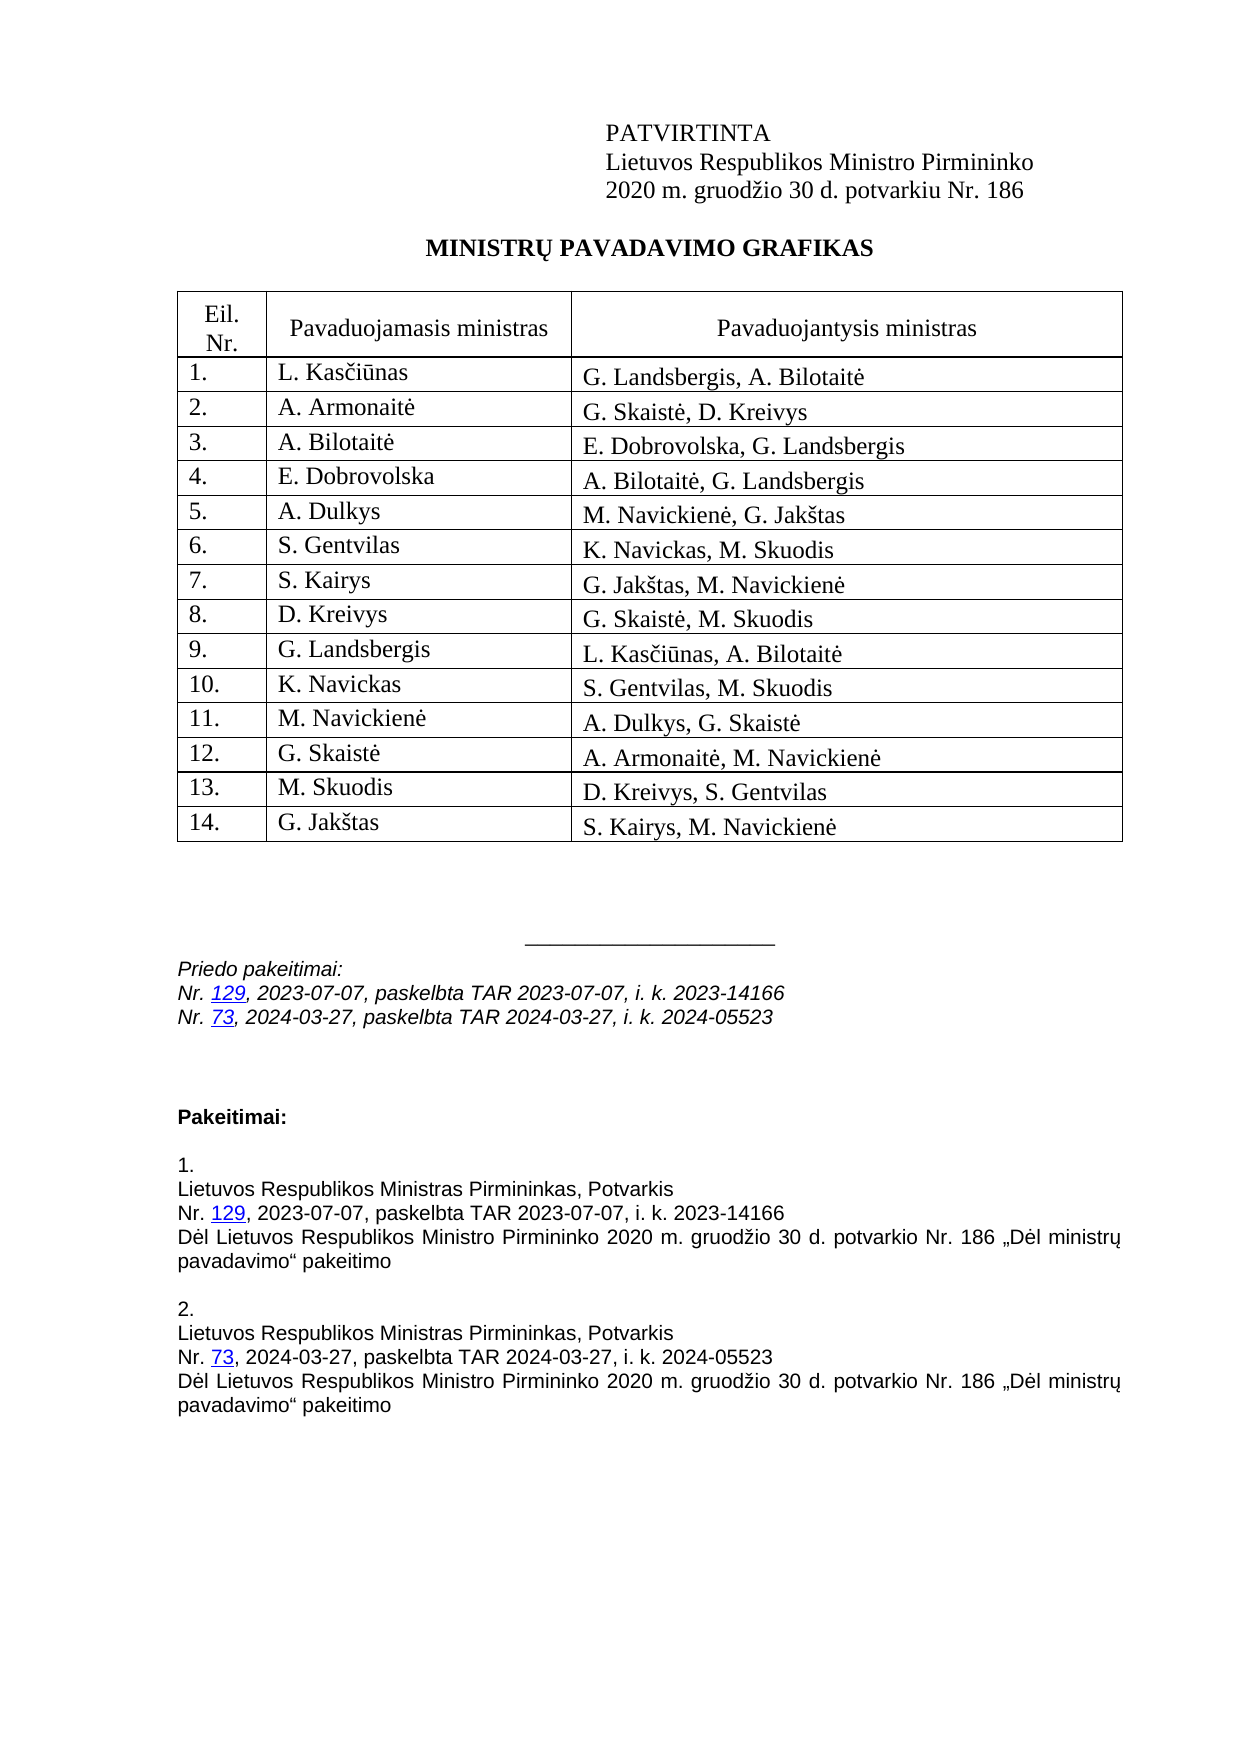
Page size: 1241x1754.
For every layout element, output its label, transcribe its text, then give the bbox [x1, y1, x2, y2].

table_cell S. Gentvilas, M. Skuodis [572, 669, 1122, 702]
table_cell E. Dobrovolska, G. Landsbergis [572, 427, 1122, 460]
table_cell K. Navickas [267, 669, 571, 702]
table_cell 14. [178, 807, 266, 841]
table_cell 5. [178, 496, 266, 529]
table_cell 1. [178, 358, 266, 391]
table_cell L. Kasčiūnas [267, 358, 571, 391]
text Dėl Lietuvos Respublikos Ministro Pirmininko 2020 m. gruodžio 30 d. potvarkio Nr. 186 „Dėl ministrų pavadavimo“ pakeitimo [177, 1225, 1122, 1273]
table_cell 4. [178, 461, 266, 495]
table_cell A. Armonaitė, M. Navickienė [572, 738, 1122, 771]
table_cell A. Dulkys, G. Skaistė [572, 703, 1122, 737]
table_cell K. Navickas, M. Skuodis [572, 530, 1122, 564]
table_cell 2. [178, 392, 266, 426]
table_cell M. Navickienė [267, 703, 571, 737]
table_cell S. Gentvilas [267, 530, 571, 564]
table_cell G. Skaistė, M. Skuodis [572, 600, 1122, 633]
table_cell 13. [178, 773, 266, 806]
text Lietuvos Respublikos Ministras Pirmininkas, Potvarkis [177, 1321, 1122, 1345]
table_cell 7. [178, 565, 266, 598]
table_cell G. Landsbergis, A. Bilotaitė [572, 358, 1122, 391]
table_cell 10. [178, 669, 266, 702]
table_cell 9. [178, 634, 266, 668]
text 1. [177, 1153, 1122, 1177]
table_header Eil. Nr. [178, 292, 266, 356]
text 2020 m. gruodžio 30 d. potvarkiu Nr. 186 [605, 176, 1122, 204]
table_cell M. Navickienė, G. Jakštas [572, 496, 1122, 529]
table_cell 8. [178, 600, 266, 633]
table_header Pavaduojantysis ministras [572, 292, 1122, 356]
table_cell 12. [178, 738, 266, 771]
table_cell 11. [178, 703, 266, 737]
text Nr. 73, 2024-03-27, paskelbta TAR 2024-03-27, i. k. 2024-05523 [177, 1345, 1122, 1369]
table_cell L. Kasčiūnas, A. Bilotaitė [572, 634, 1122, 668]
table_cell G. Skaistė, D. Kreivys [572, 392, 1122, 426]
table_cell G. Jakštas [267, 807, 571, 841]
text Nr. 129, 2023-07-07, paskelbta TAR 2023-07-07, i. k. 2023-14166 [177, 1201, 1122, 1225]
table_cell A. Bilotaitė [267, 427, 571, 460]
text Priedo pakeitimai: [177, 957, 1122, 981]
text Lietuvos Respublikos Ministras Pirmininkas, Potvarkis [177, 1177, 1122, 1201]
table_header Pavaduojamasis ministras [267, 292, 571, 356]
table_cell 6. [178, 530, 266, 564]
table_cell S. Kairys, M. Navickienė [572, 807, 1122, 841]
text Lietuvos Respublikos Ministro Pirmininko [605, 147, 1122, 176]
table_cell D. Kreivys, S. Gentvilas [572, 773, 1122, 806]
table_cell 3. [178, 427, 266, 460]
table_cell S. Kairys [267, 565, 571, 598]
text Ministrų pavadavimo grafikas [177, 233, 1122, 262]
text Pakeitimai: [177, 1105, 1122, 1129]
text Nr. 73, 2024-03-27, paskelbta TAR 2024-03-27, i. k. 2024-05523 [177, 1004, 1122, 1028]
table_cell A. Armonaitė [267, 392, 571, 426]
table_cell G. Landsbergis [267, 634, 571, 668]
text Nr. 129, 2023-07-07, paskelbta TAR 2023-07-07, i. k. 2023-14166 [177, 981, 1122, 1004]
text 2. [177, 1297, 1122, 1321]
table_cell D. Kreivys [267, 600, 571, 633]
text –––––––––––––––––––– [177, 928, 1122, 957]
table_cell G. Jakštas, M. Navickienė [572, 565, 1122, 598]
table_cell A. Bilotaitė, G. Landsbergis [572, 461, 1122, 495]
text Dėl Lietuvos Respublikos Ministro Pirmininko 2020 m. gruodžio 30 d. potvarkio Nr. 186 „Dėl ministrų pavadavimo“ pakeitimo [177, 1369, 1122, 1417]
text PATVIRTINTA [605, 118, 1122, 147]
table_cell G. Skaistė [267, 738, 571, 771]
table_cell M. Skuodis [267, 773, 571, 806]
table_cell E. Dobrovolska [267, 461, 571, 495]
table_cell A. Dulkys [267, 496, 571, 529]
